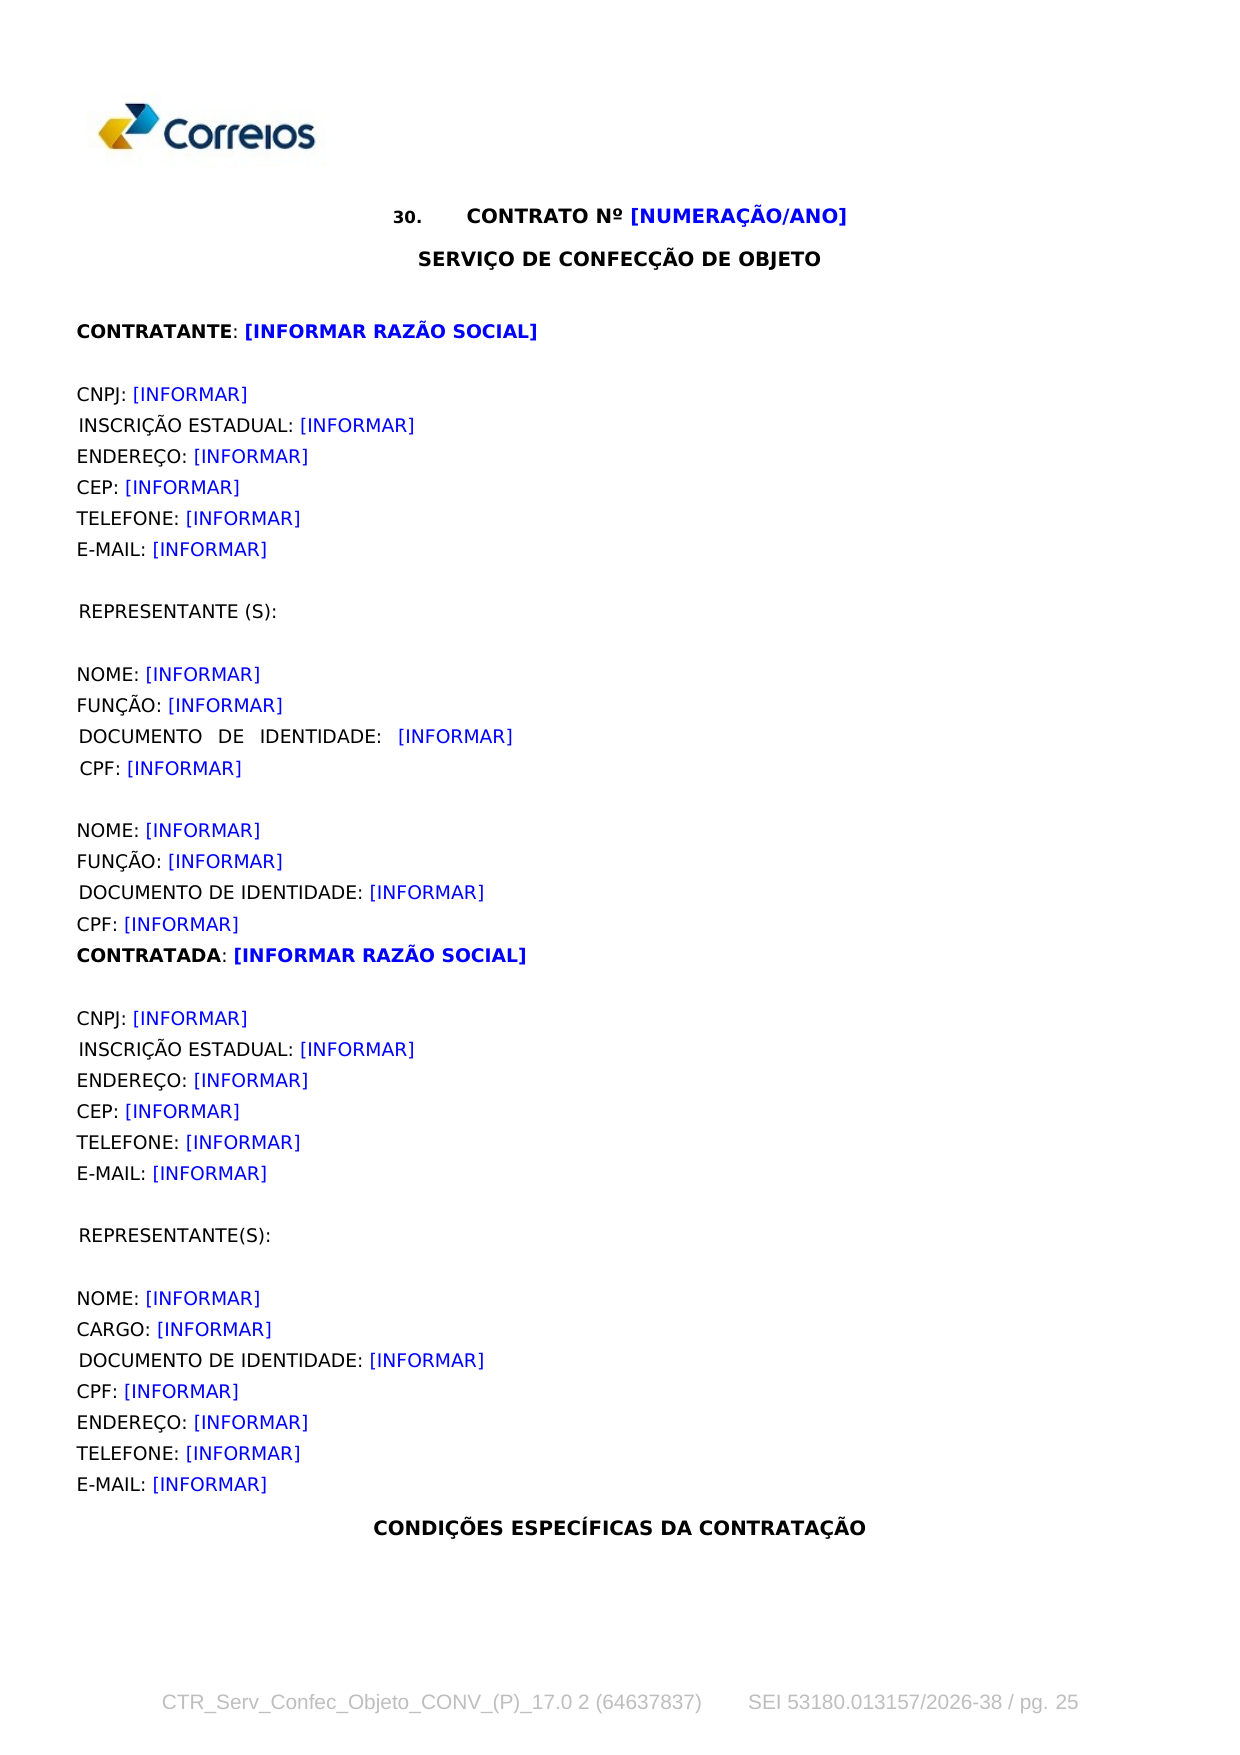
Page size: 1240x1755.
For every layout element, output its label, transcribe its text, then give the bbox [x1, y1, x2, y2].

subtitle CONTRATO Nº [NUMERAÇÃO/ANO] [71, 205, 1169, 228]
text TELEFONE: [INFORMAR] [76, 1132, 1163, 1154]
text FUNÇÃO: [INFORMAR] [76, 695, 1163, 717]
text FUNÇÃO: [INFORMAR] [76, 851, 1163, 873]
text CARGO: [INFORMAR] [76, 1319, 1163, 1341]
text CPF: [INFORMAR] [76, 914, 1163, 936]
text CEP: [INFORMAR] [76, 1101, 1163, 1123]
text INSCRIÇÃO ESTADUAL: [INFORMAR] [78, 1039, 1162, 1061]
text ENDEREÇO: [INFORMAR] [76, 1070, 1163, 1092]
text CONDIÇÕES ESPECÍFICAS DA CONTRATAÇÃO [71, 1517, 1169, 1540]
text DOCUMENTO DE IDENTIDADE: [INFORMAR] [78, 882, 1162, 904]
text NOME: [INFORMAR] [76, 1288, 1163, 1310]
text CONTRATANTE: [INFORMAR RAZÃO SOCIAL] [76, 321, 1171, 343]
text NOME: [INFORMAR] [76, 664, 1163, 686]
text DOCUMENTO DE IDENTIDADE: [INFORMAR] CPF: [INFORMAR] [78, 726, 513, 779]
text CPF: [INFORMAR] [76, 1381, 1163, 1403]
text E-MAIL: [INFORMAR] [76, 539, 1163, 561]
text CONTRATADA: [INFORMAR RAZÃO SOCIAL] [76, 945, 1171, 967]
text E-MAIL: [INFORMAR] [76, 1474, 1163, 1496]
text CNPJ: [INFORMAR] [76, 384, 1163, 406]
text TELEFONE: [INFORMAR] [76, 508, 1163, 530]
text TELEFONE: [INFORMAR] [76, 1443, 1163, 1465]
text ENDEREÇO: [INFORMAR] [76, 1412, 1163, 1434]
text INSCRIÇÃO ESTADUAL: [INFORMAR] [78, 415, 1162, 437]
text CEP: [INFORMAR] [76, 477, 1163, 499]
text REPRESENTANTE(S): [78, 1226, 1162, 1247]
text CNPJ: [INFORMAR] [76, 1008, 1163, 1029]
text NOME: [INFORMAR] [76, 821, 1163, 842]
text DOCUMENTO DE IDENTIDADE: [INFORMAR] [78, 1350, 1162, 1372]
text E-MAIL: [INFORMAR] [76, 1163, 1163, 1185]
text ENDEREÇO: [INFORMAR] [76, 446, 1163, 468]
subtitle SERVIÇO DE CONFECÇÃO DE OBJETO [71, 248, 1168, 271]
text REPRESENTANTE (S): [78, 602, 1162, 623]
